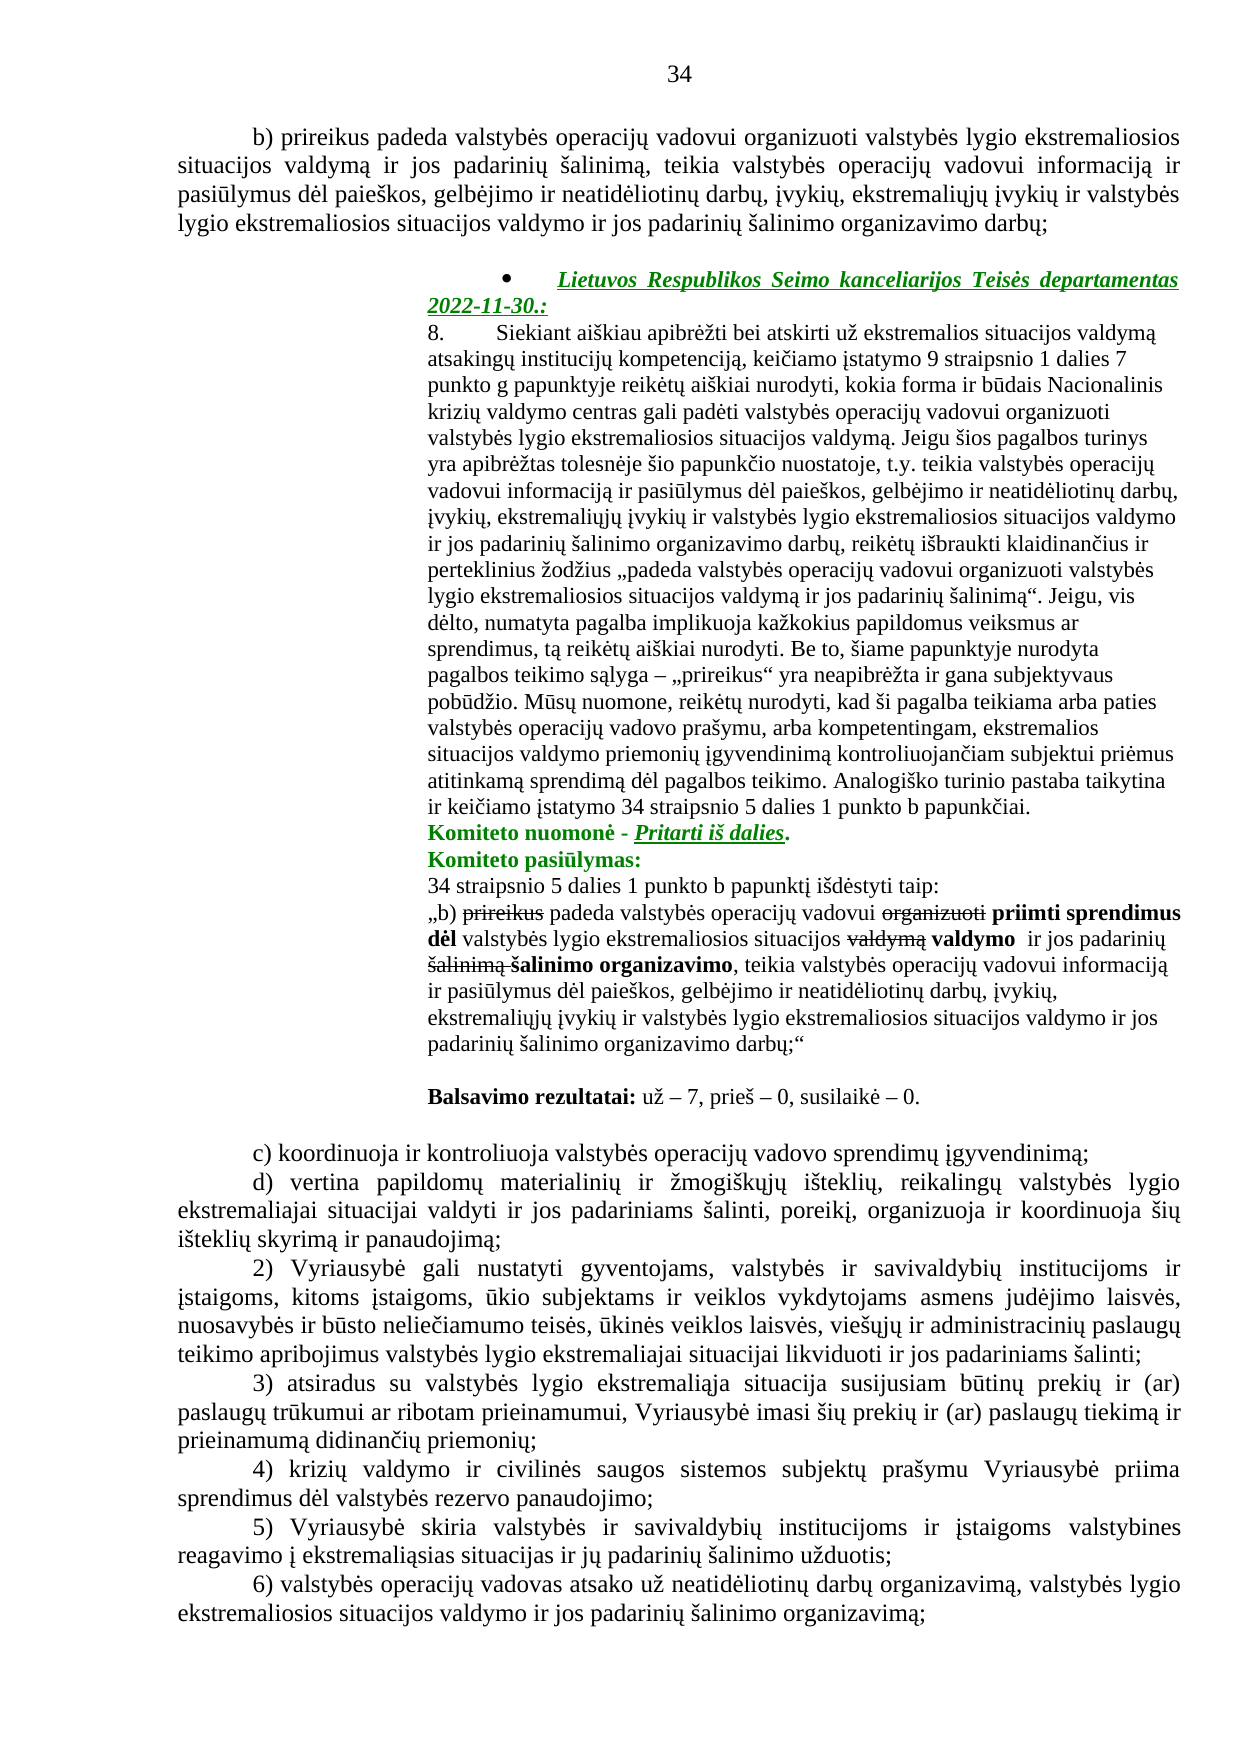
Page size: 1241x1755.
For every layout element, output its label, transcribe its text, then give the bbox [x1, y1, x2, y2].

text 5) Vyriausybė skiria valstybės ir savivaldybių institucijoms ir įstaigoms valstybines reagavimo į ekstremaliąsias situacijas ir jų padarinių šalinimo užduotis; [177, 1512, 1181, 1569]
text 34 straipsnio 5 dalies 1 punkto b papunktį išdėstyti taip: [427, 872, 1181, 898]
text Balsavimo rezultatai: už – 7, prieš – 0, susilaikė – 0. [427, 1083, 1181, 1109]
text d) vertina papildomų materialinių ir žmogiškųjų išteklių, reikalingų valstybės lygio ekstremaliajai situacijai valdyti ir jos padariniams šalinti, poreikį, organizuoja ir koordinuoja šių išteklių skyrimą ir panaudojimą; [177, 1167, 1181, 1253]
text „b) prireikus padeda valstybės operacijų vadovui organizuoti priimti sprendimus dėl valstybės lygio ekstremaliosios situacijos valdymą valdymo ir jos padarinių šalinimą šalinimo organizavimo, teikia valstybės operacijų vadovui informaciją ir pasiūlymus dėl paieškos, gelbėjimo ir neatidėliotinų darbų, įvykių, ekstremaliųjų įvykių ir valstybės lygio ekstremaliosios situacijos valdymo ir jos padarinių šalinimo organizavimo darbų;“ [427, 898, 1181, 1057]
text Komiteto nuomonė - Pritarti iš dalies. [427, 819, 1181, 846]
list Lietuvos Respublikos Seimo kanceliarijos Teisės departamentas 2022-11-30.: [427, 266, 1181, 319]
text 2) Vyriausybė gali nustatyti gyventojams, valstybės ir savivaldybių institucijoms ir įstaigoms, kitoms įstaigoms, ūkio subjektams ir veiklos vykdytojams asmens judėjimo laisvės, nuosavybės ir būsto neliečiamumo teisės, ūkinės veiklos laisvės, viešųjų ir administracinių paslaugų teikimo apribojimus valstybės lygio ekstremaliajai situacijai likviduoti ir jos padariniams šalinti; [177, 1253, 1181, 1368]
text 8. Siekiant aiškiau apibrėžti bei atskirti už ekstremalios situacijos valdymą atsakingų institucijų kompetenciją, keičiamo įstatymo 9 straipsnio 1 dalies 7 punkto g papunktyje reikėtų aiškiai nurodyti, kokia forma ir būdais Nacionalinis krizių valdymo centras gali padėti valstybės operacijų vadovui organizuoti valstybės lygio ekstremaliosios situacijos valdymą. Jeigu šios pagalbos turinys yra apibrėžtas tolesnėje šio papunkčio nuostatoje, t.y. teikia valstybės operacijų vadovui informaciją ir pasiūlymus dėl paieškos, gelbėjimo ir neatidėliotinų darbų, įvykių, ekstremaliųjų įvykių ir valstybės lygio ekstremaliosios situacijos valdymo ir jos padarinių šalinimo organizavimo darbų, reikėtų išbraukti klaidinančius ir perteklinius žodžius „padeda valstybės operacijų vadovui organizuoti valstybės lygio ekstremaliosios situacijos valdymą ir jos padarinių šalinimą“. Jeigu, vis dėlto, numatyta pagalba implikuoja kažkokius papildomus veiksmus ar sprendimus, tą reikėtų aiškiai nurodyti. Be to, šiame papunktyje nurodyta pagalbos teikimo sąlyga – „prireikus“ yra neapibrėžta ir gana subjektyvaus pobūdžio. Mūsų nuomone, reikėtų nurodyti, kad ši pagalba teikiama arba paties valstybės operacijų vadovo prašymu, arba kompetentingam, ekstremalios situacijos valdymo priemonių įgyvendinimą kontroliuojančiam subjektui priėmus atitinkamą sprendimą dėl pagalbos teikimo. Analogiško turinio pastaba taikytina ir keičiamo įstatymo 34 straipsnio 5 dalies 1 punkto b papunkčiai. [427, 319, 1181, 819]
text 3) atsiradus su valstybės lygio ekstremaliąja situacija susijusiam būtinų prekių ir (ar) paslaugų trūkumui ar ribotam prieinamumui, Vyriausybė imasi šių prekių ir (ar) paslaugų tiekimą ir prieinamumą didinančių priemonių; [177, 1368, 1181, 1454]
text Komiteto pasiūlymas: [427, 846, 1181, 872]
text 6) valstybės operacijų vadovas atsako už neatidėliotinų darbų organizavimą, valstybės lygio ekstremaliosios situacijos valdymo ir jos padarinių šalinimo organizavimą; [177, 1569, 1181, 1627]
text b) prireikus padeda valstybės operacijų vadovui organizuoti valstybės lygio ekstremaliosios situacijos valdymą ir jos padarinių šalinimą, teikia valstybės operacijų vadovui informaciją ir pasiūlymus dėl paieškos, gelbėjimo ir neatidėliotinų darbų, įvykių, ekstremaliųjų įvykių ir valstybės lygio ekstremaliosios situacijos valdymo ir jos padarinių šalinimo organizavimo darbų; [177, 122, 1181, 237]
text c) koordinuoja ir kontroliuoja valstybės operacijų vadovo sprendimų įgyvendinimą; [177, 1138, 1181, 1167]
text 4) krizių valdymo ir civilinės saugos sistemos subjektų prašymu Vyriausybė priima sprendimus dėl valstybės rezervo panaudojimo; [177, 1454, 1181, 1512]
